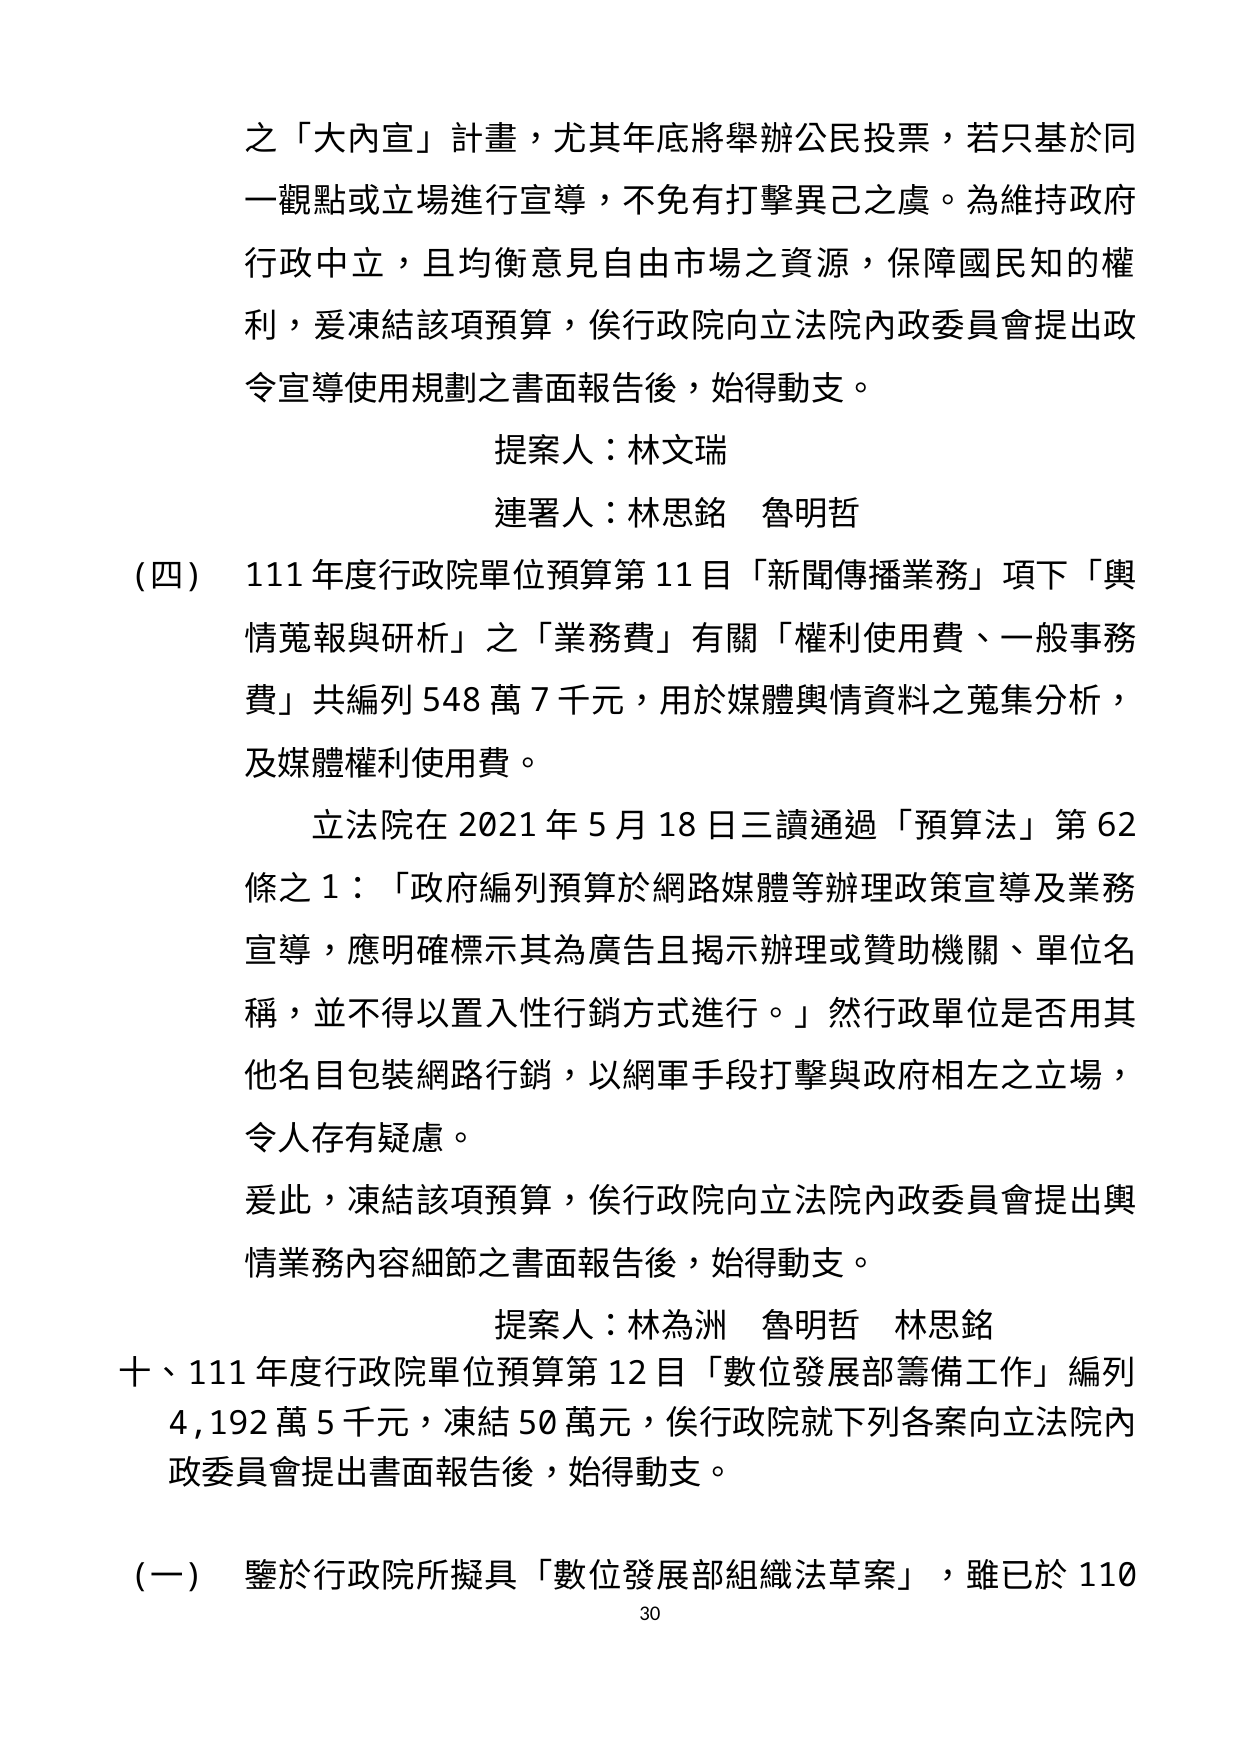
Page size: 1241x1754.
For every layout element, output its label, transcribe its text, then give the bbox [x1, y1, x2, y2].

text 十、111年度行政院單位預算第12目「數位發展部籌備工作」編列4,192萬5千元，凍結50萬元，俟行政院就下列各案向立法院內政委員會提出書面報告後，始得動支。 [118, 1344, 1137, 1494]
table_cell (四) [119, 532, 233, 1344]
table_cell 111年度行政院單位預算第11目「新聞傳播業務」項下「輿情蒐報與研析」之「業務費」有關「權利使用費、一般事務費」共編列548萬7千元，用於媒體輿情資料之蒐集分析，及媒體權利使用費。 立法院在2021年5月18日三讀通過「預算法」第62條之1：「政府編列預算於網路媒體等辦理政策宣導及業務宣導，應明確標示其為廣告且揭示辦理或贊助機關、單位名稱，並不得以置入性行銷方式進行。」然行政單位是否用其他名目包裝網路行銷，以網軍手段打擊與政府相左之立場，令人存有疑慮。 爰此，凍結該項預算，俟行政院向立法院內政委員會提出輿情業務內容細節之書面報告後，始得動支。 提案人：林為洲 魯明哲 林思銘 [233, 532, 1148, 1344]
table_cell [119, 94, 233, 532]
table_header 鑒於行政院所擬具「數位發展部組織法草案」，雖已於110 [233, 1532, 1148, 1594]
table_cell 之「大內宣」計畫，尤其年底將舉辦公民投票，若只基於同一觀點或立場進行宣導，不免有打擊異己之虞。為維持政府行政中立，且均衡意見自由市場之資源，保障國民知的權利，爰凍結該項預算，俟行政院向立法院內政委員會提出政令宣導使用規劃之書面報告後，始得動支。 提案人：林文瑞 連署人：林思銘 魯明哲 [233, 94, 1148, 532]
table_header (一) [119, 1532, 233, 1594]
